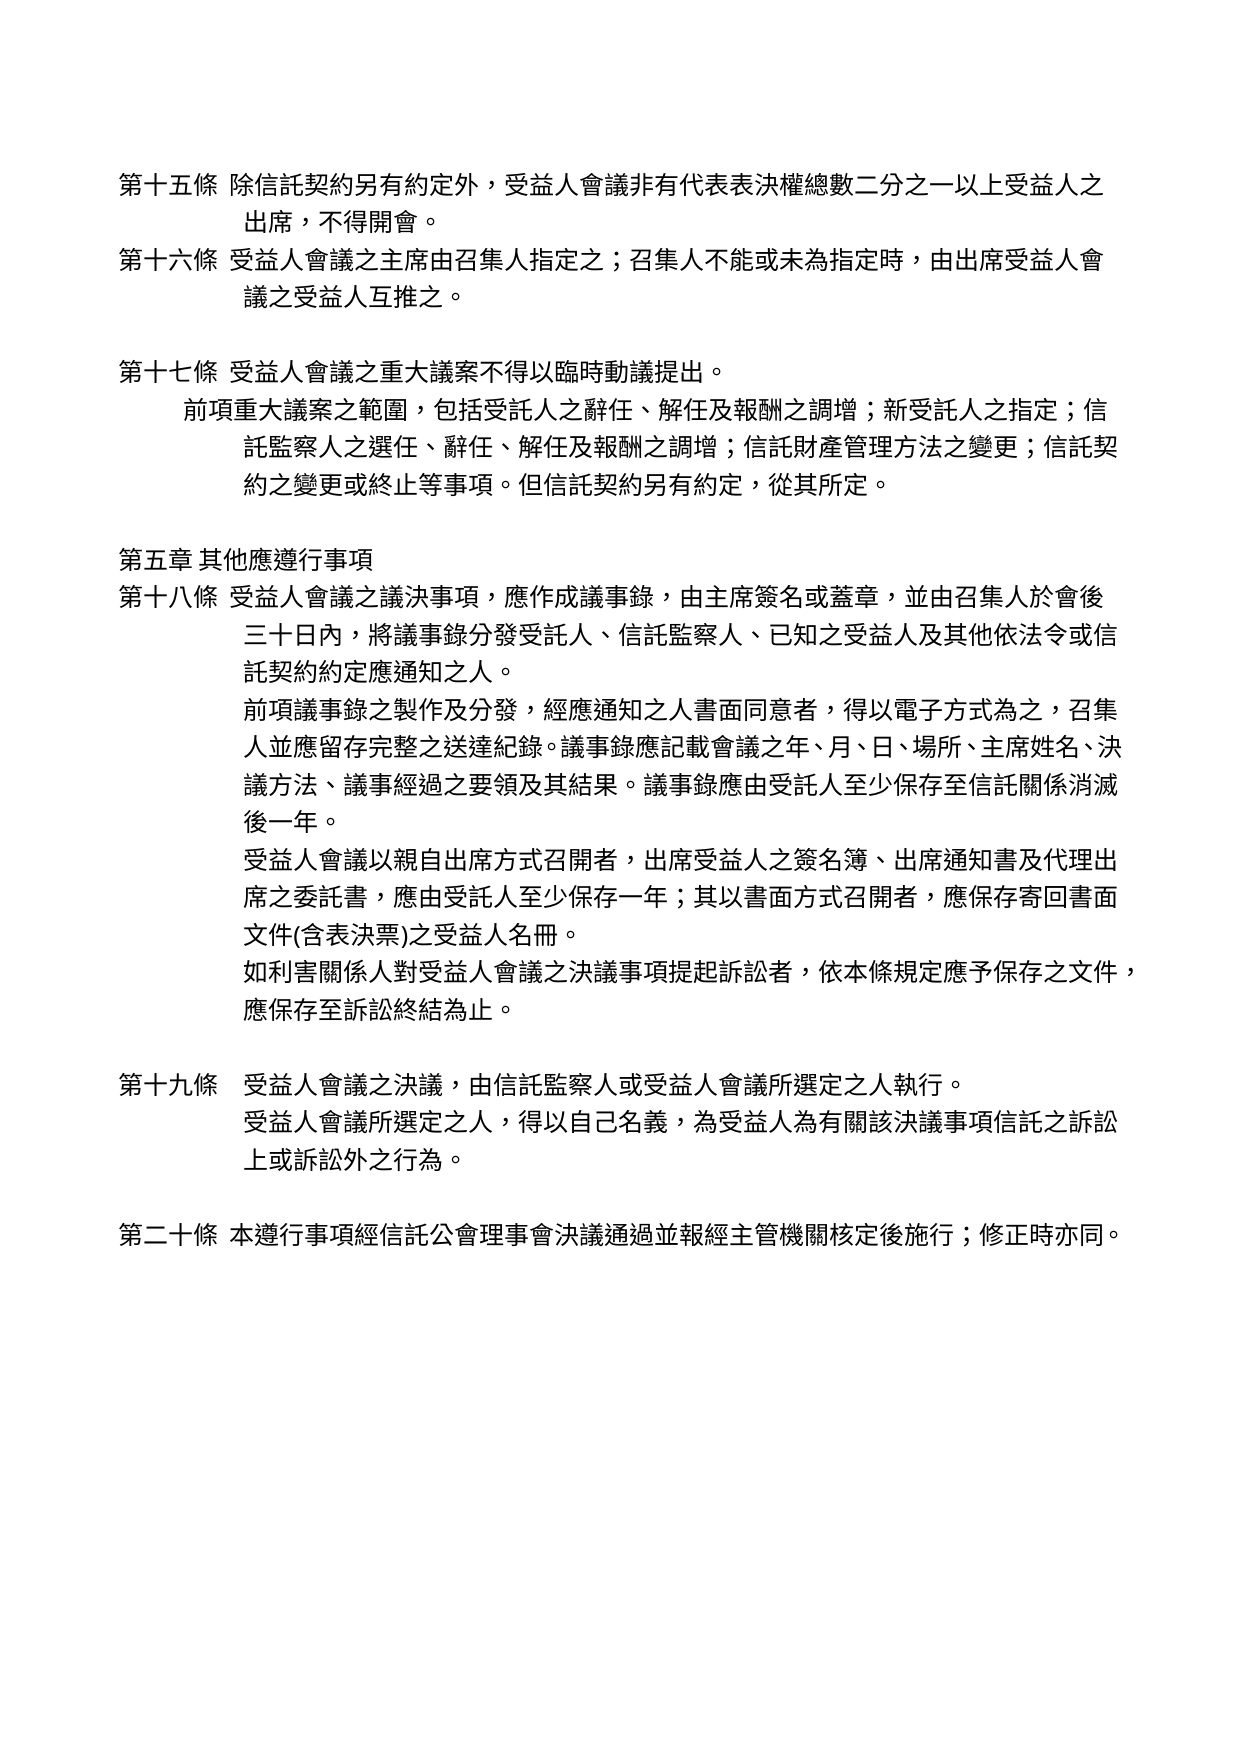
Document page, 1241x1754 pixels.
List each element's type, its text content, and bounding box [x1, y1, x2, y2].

text 受益人會議所選定之人，得以自己名義，為受益人為有關該決議事項信託之訴訟上或訴訟外之行為。 [243, 1102, 1122, 1177]
text 第十六條 受益人會議之主席由召集人指定之；召集人不能或未為指定時，由出席受益人會議之受益人互推之。 [118, 239, 1122, 314]
text 第十九條 受益人會議之決議，由信託監察人或受益人會議所選定之人執行。 [118, 1064, 1122, 1102]
text 第十八條 受益人會議之議決事項，應作成議事錄，由主席簽名或蓋章，並由召集人於會後三十日內，將議事錄分發受託人、信託監察人、已知之受益人及其他依法令或信託契約約定應通知之人。 [118, 577, 1122, 689]
text 第五章 其他應遵行事項 [118, 539, 1122, 577]
text 第二十條 本遵行事項經信託公會理事會決議通過並報經主管機關核定後施行；修正時亦同。 [118, 1214, 1122, 1252]
text 如利害關係人對受益人會議之決議事項提起訴訟者，依本條規定應予保存之文件，應保存至訴訟終結為止。 [243, 952, 1122, 1027]
text 前項議事錄之製作及分發，經應通知之人書面同意者，得以電子方式為之，召集人並應留存完整之送達紀錄。議事錄應記載會議之年、月、日、場所、主席姓名、決議方法、議事經過之要領及其結果。議事錄應由受託人至少保存至信託關係消滅後一年。 [243, 689, 1122, 839]
text 受益人會議以親自出席方式召開者，出席受益人之簽名簿、出席通知書及代理出席之委託書，應由受託人至少保存一年；其以書面方式召開者，應保存寄回書面文件(含表決票)之受益人名冊。 [243, 839, 1122, 952]
text 前項重大議案之範圍，包括受託人之辭任、解任及報酬之調增；新受託人之指定；信託監察人之選任、辭任、解任及報酬之調增；信託財產管理方法之變更；信託契約之變更或終止等事項。但信託契約另有約定，從其所定。 [118, 389, 1122, 502]
text 第十七條 受益人會議之重大議案不得以臨時動議提出。 [118, 352, 1122, 389]
text 第十五條 除信託契約另有約定外，受益人會議非有代表表決權總數二分之一以上受益人之出席，不得開會。 [118, 164, 1122, 239]
